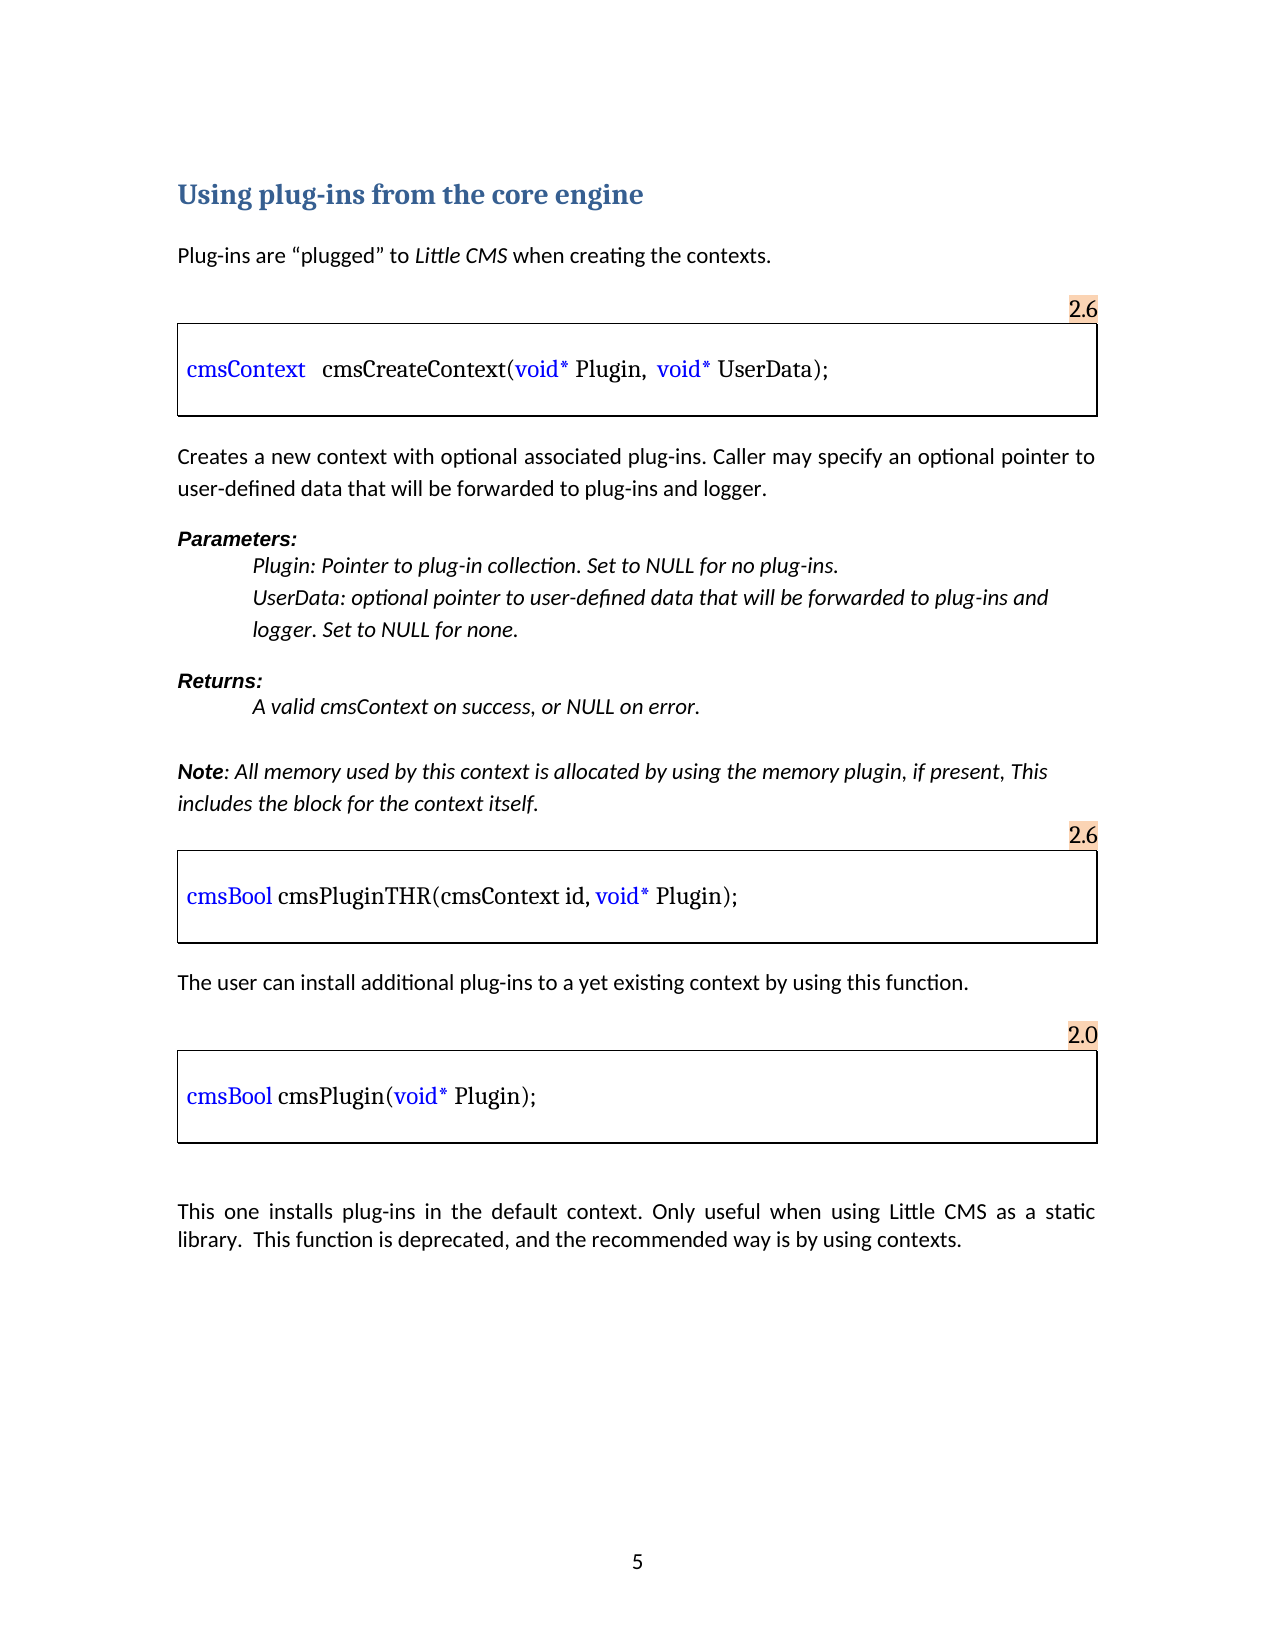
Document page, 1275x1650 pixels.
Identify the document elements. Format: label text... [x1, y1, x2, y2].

text Plug-ins are “plugged” to Little CMS when creating the contexts. [177, 242, 1098, 269]
text This one installs plug-ins in the default context. Only useful when using Little CMS as a static library. This function is deprecated, and the recommended way is by using contexts. [177, 1197, 1098, 1253]
text 2.6 [177, 821, 1069, 850]
text 2.0 [177, 1021, 1068, 1050]
text Returns: [177, 668, 1098, 692]
text Plugin: Pointer to plug-in collection. Set to NULL for no plug-ins. [177, 551, 1098, 579]
text Note: All memory used by this context is allocated by using the memory plugin, if present, This includes the block for the context itself. [177, 757, 1098, 817]
text 2.6 [177, 294, 1098, 323]
text The user can install additional plug-ins to a yet existing context by using this function. [177, 968, 1098, 996]
text Creates a new context with optional associated plug-ins. Caller may specify an optional pointer to user-defined data that will be forwarded to plug-ins and logger. [177, 442, 1098, 502]
text cmsContext cmsCreateContext(void* Plugin, void* UserData); [178, 352, 1096, 381]
text cmsBool cmsPluginTHR(cmsContext id, void* Plugin); [178, 879, 1096, 907]
text cmsBool cmsPlugin(void* Plugin); [178, 1079, 1096, 1108]
text A valid cmsContext on success, or NULL on error. [177, 692, 1098, 720]
subtitle Using plug-ins from the core engine [177, 178, 1098, 212]
text Parameters: [177, 527, 1098, 551]
text UserData: optional pointer to user-defined data that will be forwarded to plug-ins and logger. Set to NULL for none. [252, 583, 1098, 643]
